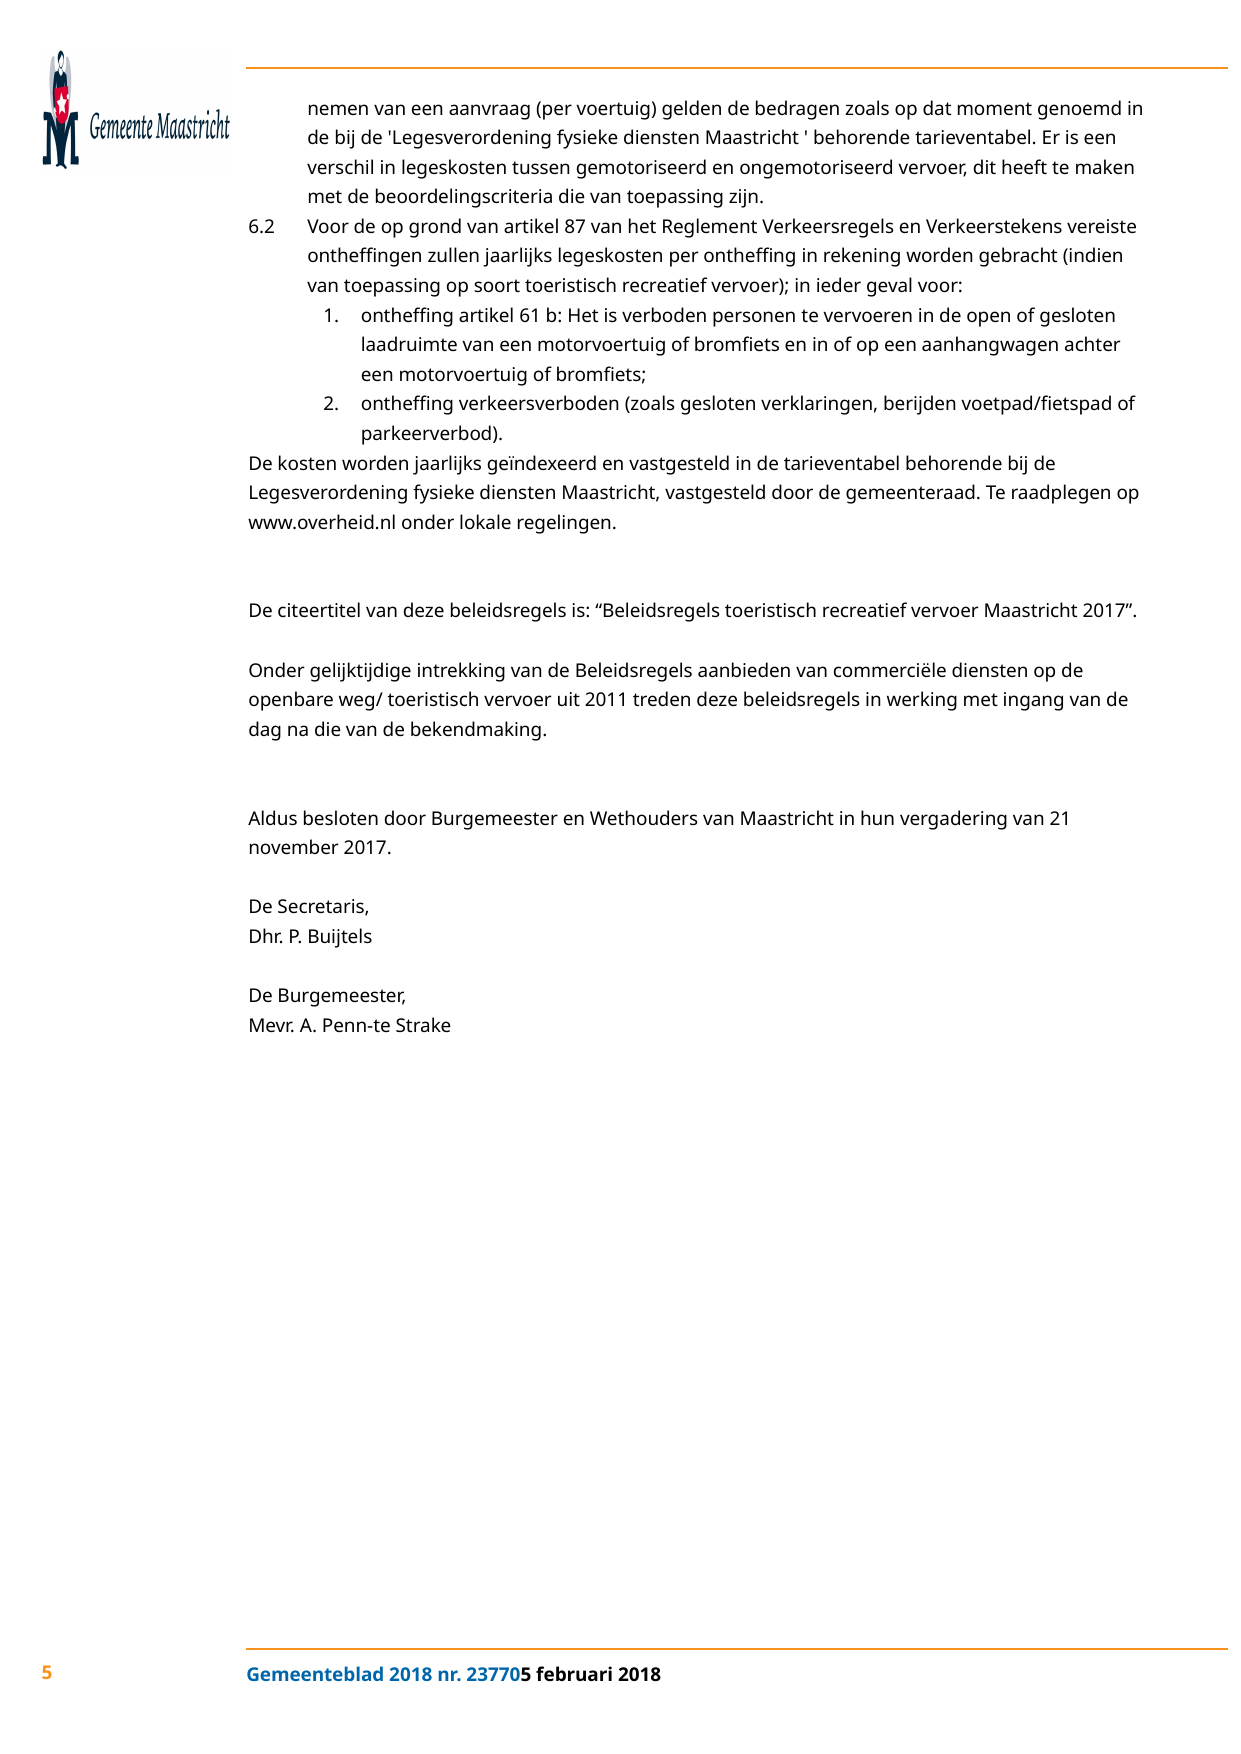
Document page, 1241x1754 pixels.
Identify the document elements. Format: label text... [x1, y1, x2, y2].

picture [41, 47, 231, 172]
text De kosten worden jaarlijks geïndexeerd en vastgesteld in de tarieventabel behorende bij de Legesverordening fysieke diensten Maastricht, vastgesteld door de gemeenteraad. Te raadplegen op www.overheid.nl onder lokale regelingen. [248, 450, 1152, 535]
list Voor de op grond van artikel 87 van het Reglement Verkeersregels en Verkeerstekens vereiste ontheffingen zullen jaarlijks legeskosten per ontheffing in rekening worden gebracht (indien van toepassing op soort toeristisch recreatief vervoer); in ieder geval voor: [248, 213, 1152, 298]
text Onder gelijktijdige intrekking van de Beleidsregels aanbieden van commerciële diensten op de openbare weg/ toeristisch vervoer uit 2011 treden deze beleidsregels in werking met ingang van de dag na die van de bekendmaking. [248, 657, 1152, 742]
list ontheffing verkeersverboden (zoals gesloten verklaringen, berijden voetpad/fietspad of parkeerverbod). [323, 391, 1152, 446]
text De citeertitel van deze beleidsregels is: “Beleidsregels toeristisch recreatief vervoer Maastricht 2017”. [248, 598, 1152, 623]
list ontheffing artikel 61 b: Het is verboden personen te vervoeren in de open of gesloten laadruimte van een motorvoertuig of bromfiets en in of op een aanhangwagen achter een motorvoertuig of bromfiets; [323, 302, 1152, 387]
text Mevr. A. Penn-te Strake [248, 1012, 1152, 1038]
text Aldus besloten door Burgemeester en Wethouders van Maastricht in hun vergadering van 21 november 2017. [248, 805, 1152, 860]
text De Secretaris, [248, 893, 1152, 919]
list nemen van een aanvraag (per voertuig) gelden de bedragen zoals op dat moment genoemd in de bij de 'Legesverordening fysieke diensten Maastricht ' behorende tarieventabel. Er is een verschil in legeskosten tussen gemotoriseerd en ongemotoriseerd vervoer, dit heeft te maken met de beoordelingscriteria die van toepassing zijn. [248, 95, 1152, 209]
text De Burgemeester, [248, 982, 1152, 1008]
text Dhr. P. Buijtels [248, 923, 1152, 949]
